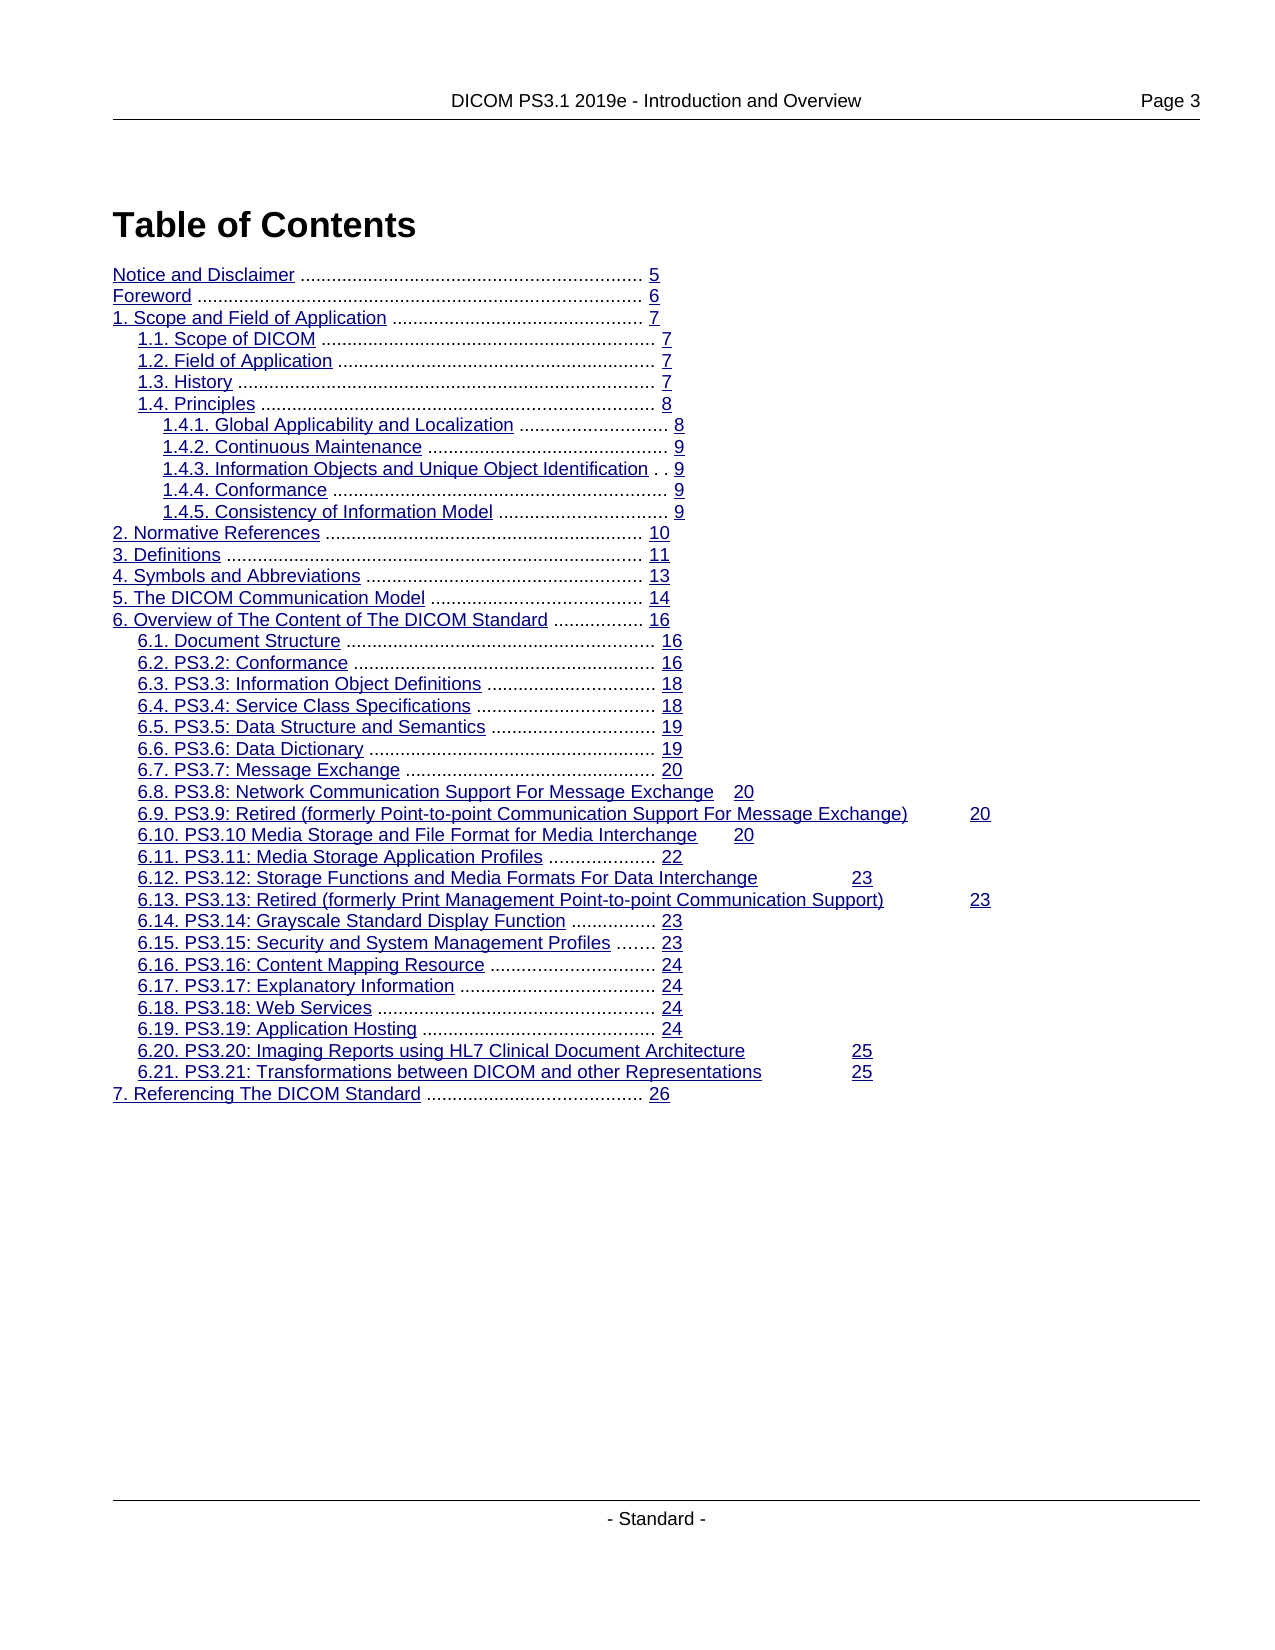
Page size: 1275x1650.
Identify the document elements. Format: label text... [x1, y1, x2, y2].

text 6.13. PS3.13: Retired (formerly Print Management Point-to-point Communication Support) 0 [137, 889, 1175, 910]
text 2. Normative References 0 [112, 522, 1175, 544]
text 4. Symbols and Abbreviations 0 [112, 565, 1175, 587]
text 1.4.1. Global Applicability and Localization 0 [162, 414, 1175, 436]
text Table of Contents [112, 204, 1200, 245]
text 1.1. Scope of DICOM 0 [137, 328, 1175, 349]
text 1.4.3. Information Objects and Unique Object Identification 0 [162, 457, 1175, 479]
text 6.5. PS3.5: Data Structure and Semantics 0 [137, 716, 1175, 738]
text 1.3. History 0 [137, 371, 1175, 393]
text 1.2. Field of Application 0 [137, 349, 1175, 371]
text 6.21. PS3.21: Transformations between DICOM and other Representations 0 [137, 1061, 1175, 1083]
text 6.16. PS3.16: Content Mapping Resource 0 [137, 953, 1175, 975]
text 6.2. PS3.2: Conformance 0 [137, 651, 1175, 673]
text 6.3. PS3.3: Information Object Definitions 0 [137, 673, 1175, 694]
text 6.8. PS3.8: Network Communication Support For Message Exchange 0 [137, 781, 1175, 802]
text 3. Definitions 0 [112, 544, 1175, 565]
text Foreword 0 [112, 285, 1175, 306]
text 6.17. PS3.17: Explanatory Information 0 [137, 975, 1175, 996]
text 6.9. PS3.9: Retired (formerly Point-to-point Communication Support For Message Exchange) 0 [137, 802, 1175, 824]
text 6.1. Document Structure 0 [137, 630, 1175, 651]
text 6.10. PS3.10 Media Storage and File Format for Media Interchange 0 [137, 824, 1175, 846]
text 1.4.5. Consistency of Information Model 0 [162, 501, 1175, 522]
text 6.4. PS3.4: Service Class Specifications 0 [137, 694, 1175, 716]
text Notice and Disclaimer 0 [112, 263, 1175, 285]
text 6.20. PS3.20: Imaging Reports using HL7 Clinical Document Architecture 0 [137, 1039, 1175, 1061]
text 6.18. PS3.18: Web Services 0 [137, 996, 1175, 1018]
text 6. Overview of The Content of The DICOM Standard 0 [112, 608, 1175, 630]
text 1.4.4. Conformance 0 [162, 479, 1175, 501]
text 6.19. PS3.19: Application Hosting 0 [137, 1018, 1175, 1039]
text 6.14. PS3.14: Grayscale Standard Display Function 0 [137, 910, 1175, 932]
text 1. Scope and Field of Application 0 [112, 306, 1175, 328]
text 6.15. PS3.15: Security and System Management Profiles 0 [137, 932, 1175, 953]
text 6.7. PS3.7: Message Exchange 0 [137, 759, 1175, 781]
text 6.11. PS3.11: Media Storage Application Profiles 0 [137, 846, 1175, 867]
text 1.4. Principles 0 [137, 393, 1175, 414]
text 7. Referencing The DICOM Standard 0 [112, 1083, 1175, 1104]
text 5. The DICOM Communication Model 0 [112, 587, 1175, 608]
text 6.6. PS3.6: Data Dictionary 0 [137, 738, 1175, 759]
text 6.12. PS3.12: Storage Functions and Media Formats For Data Interchange 0 [137, 867, 1175, 889]
text 1.4.2. Continuous Maintenance 0 [162, 436, 1175, 457]
